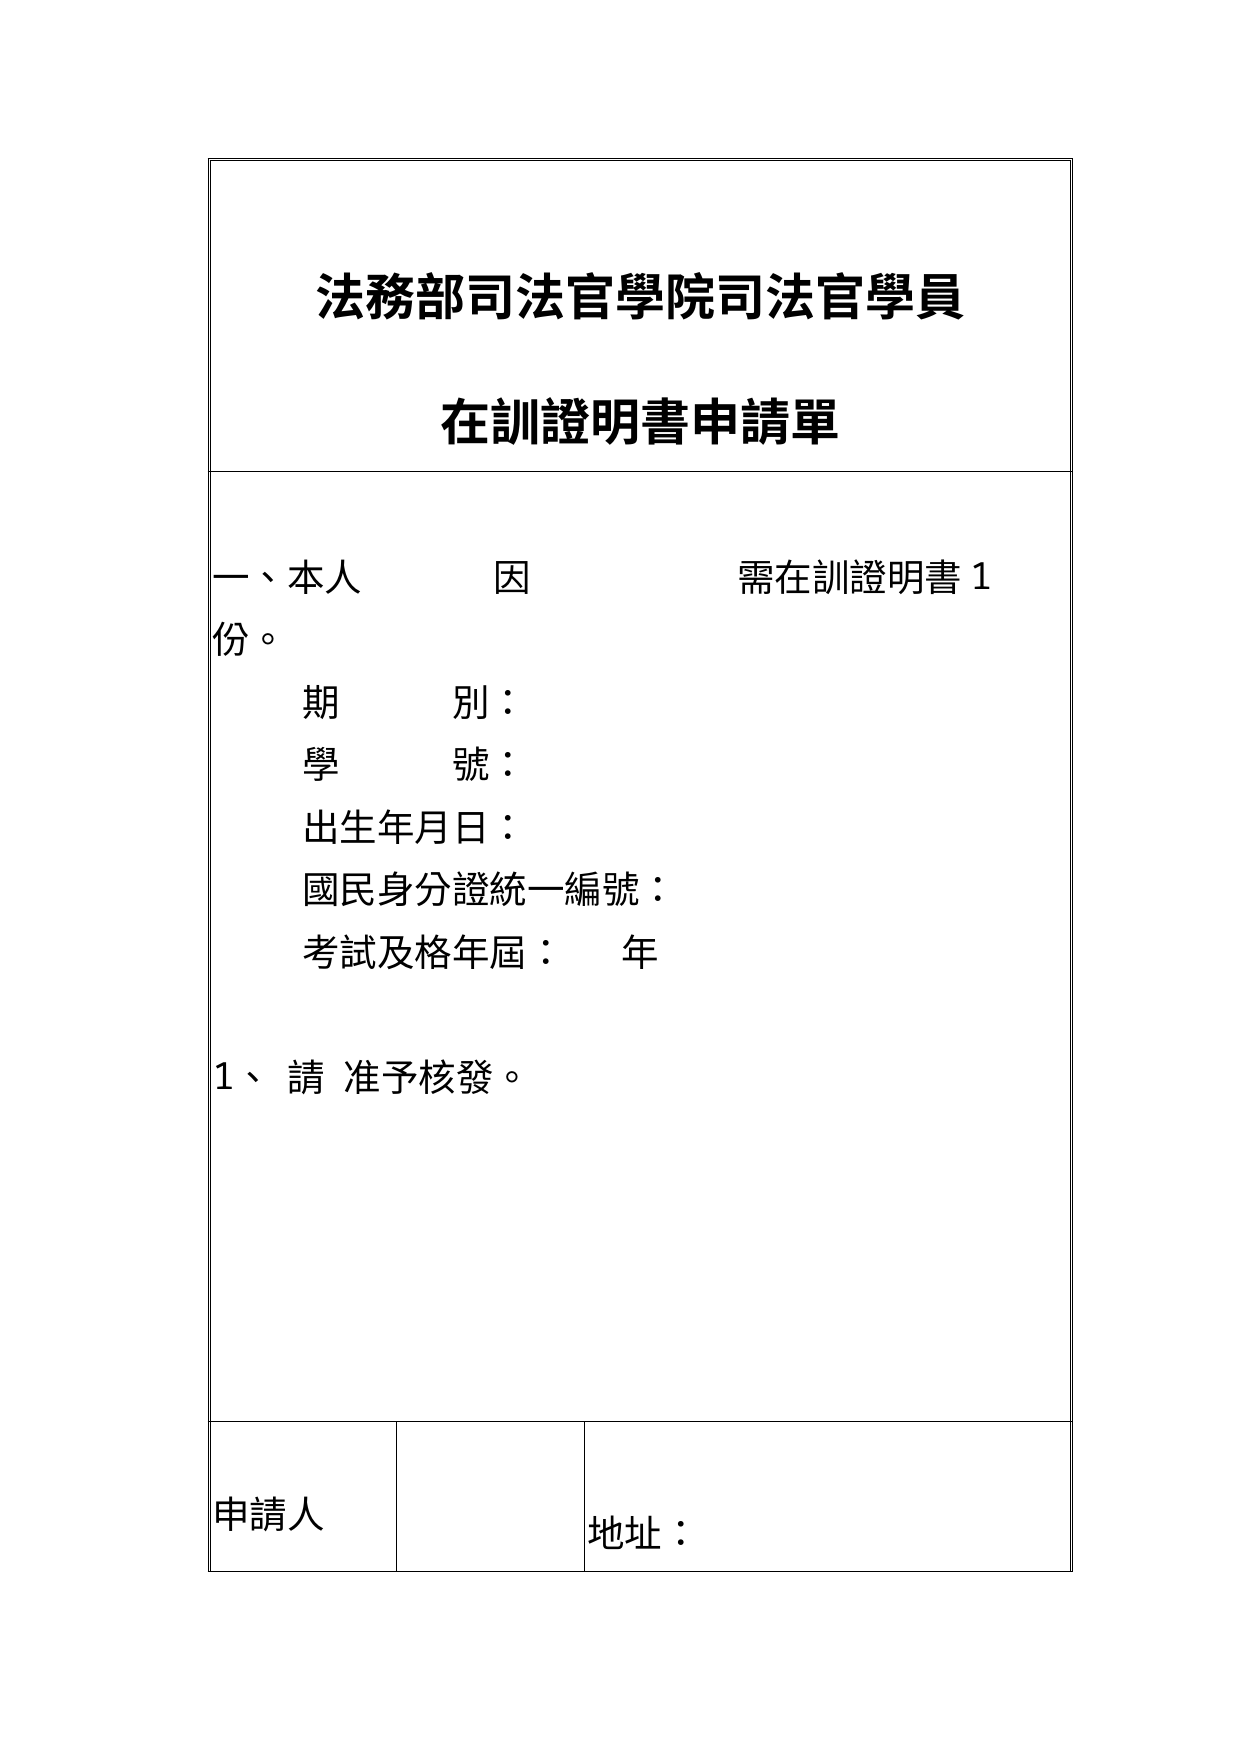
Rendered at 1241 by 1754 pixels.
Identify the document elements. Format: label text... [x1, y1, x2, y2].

table_cell 申請人 [211, 1422, 396, 1571]
table_cell [397, 1422, 584, 1571]
table_cell 地址： [585, 1422, 1070, 1571]
table_header 法務部司法官學院司法官學員 在訓證明書申請單 [211, 161, 1070, 471]
table_cell 一、本人 因 需在訓證明書1份。 期 別： 學 號： 出生年月日： 國民身分證統一編號： 考試及格年屆： 年 請 准予核發。 [211, 472, 1070, 1421]
